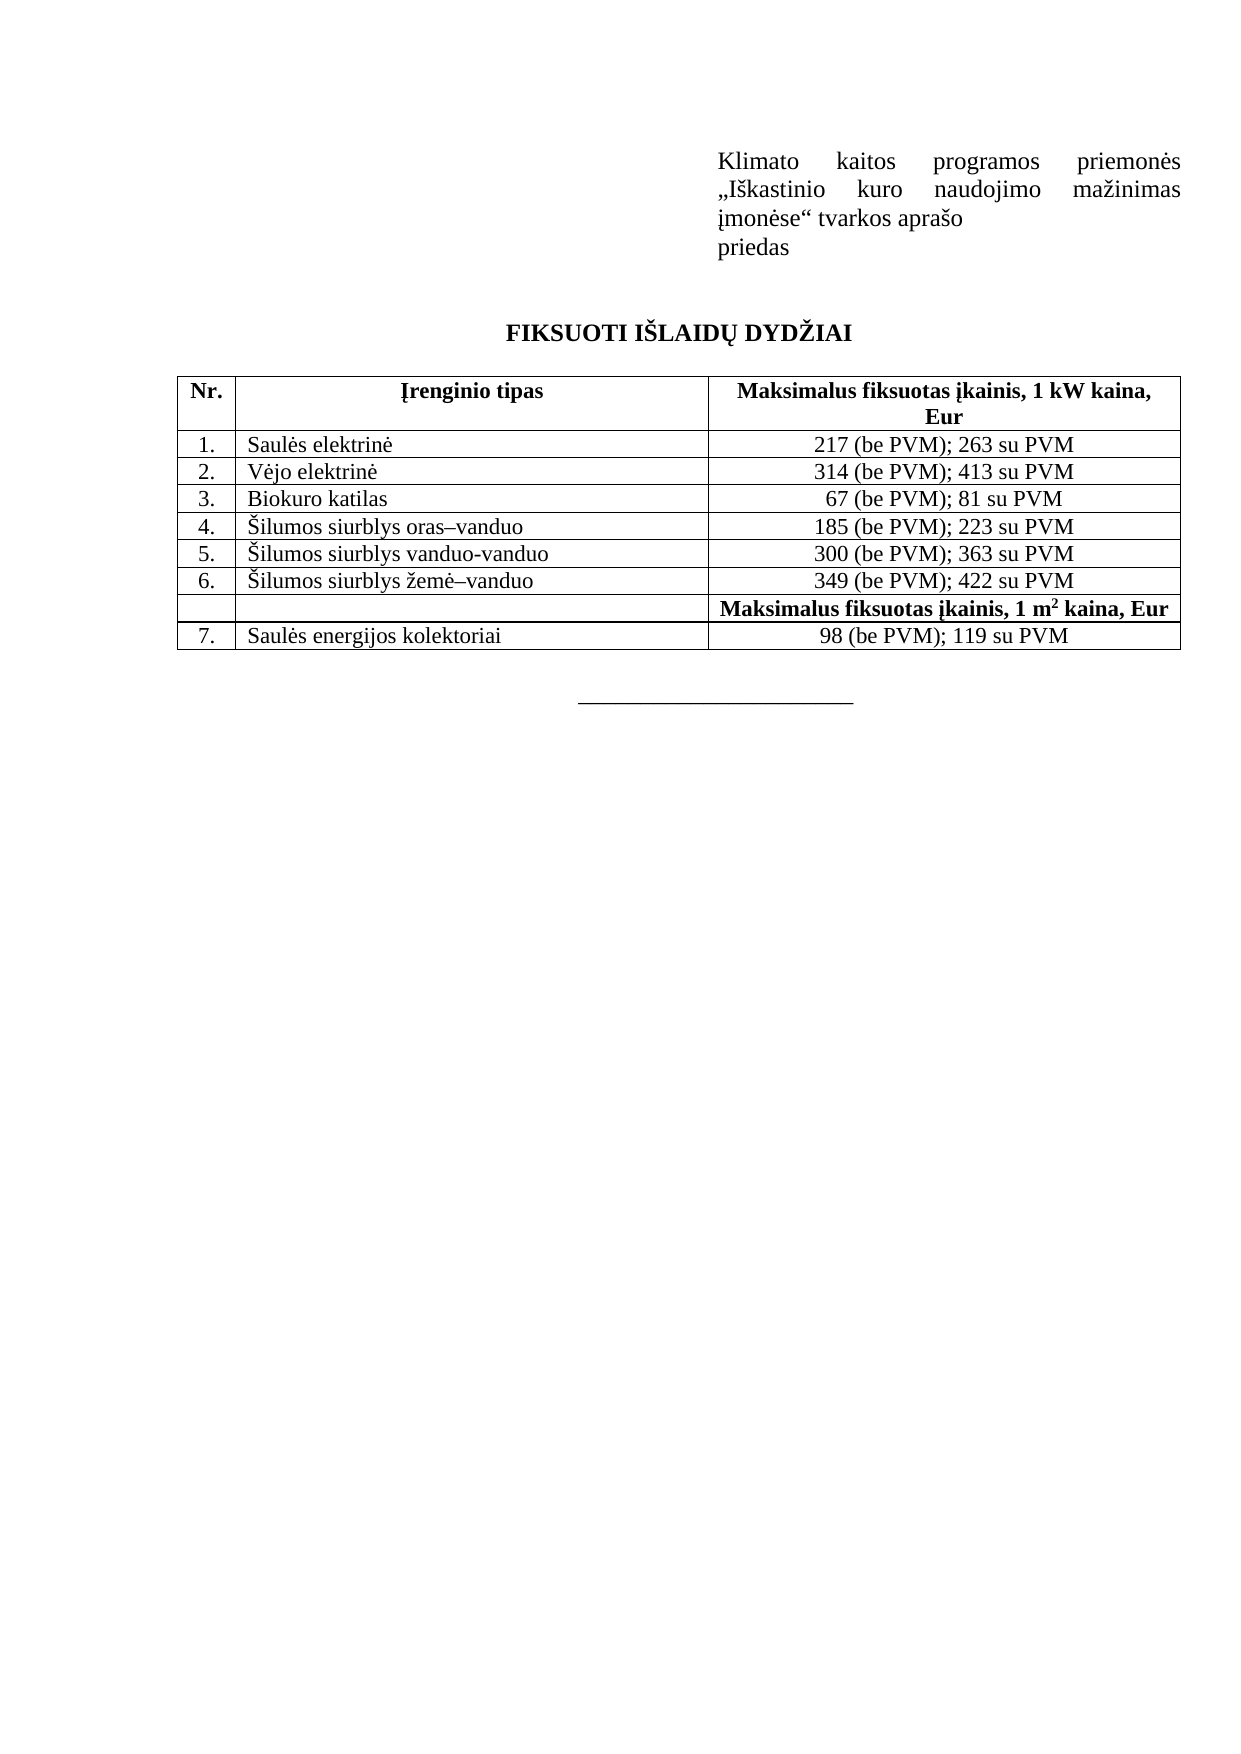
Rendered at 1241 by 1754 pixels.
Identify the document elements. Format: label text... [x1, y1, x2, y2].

table_cell Šilumos siurblys žemė–vanduo [236, 568, 708, 594]
table_cell 2. [178, 458, 235, 484]
text priedas [717, 232, 1181, 261]
table_cell Biokuro katilas [236, 485, 708, 512]
table_cell Saulės elektrinė [236, 431, 708, 457]
table_header Įrenginio tipas [236, 377, 708, 429]
table_cell 314 (be PVM); 413 su PVM [709, 458, 1180, 484]
table_cell 98 (be PVM); 119 su PVM [709, 623, 1180, 649]
table_cell Vėjo elektrinė [236, 458, 708, 484]
table_cell 1. [178, 431, 235, 457]
table_cell 67 (be PVM); 81 su PVM [709, 485, 1180, 512]
table_cell Šilumos siurblys oras–vanduo [236, 513, 708, 539]
text ______________________ [177, 678, 1181, 707]
table_cell 6. [178, 568, 235, 594]
text Klimato kaitos programos priemonės „Iškastinio kuro naudojimo mažinimas įmonėse“ tvarkos aprašo [717, 146, 1181, 232]
table_cell 300 (be PVM); 363 su PVM [709, 540, 1180, 567]
table_cell 217 (be PVM); 263 su PVM [709, 431, 1180, 457]
table_cell Šilumos siurblys vanduo-vanduo [236, 540, 708, 567]
table_cell [178, 595, 235, 621]
table_cell Saulės energijos kolektoriai [236, 623, 708, 649]
table_cell 185 (be PVM); 223 su PVM [709, 513, 1180, 539]
table_cell 7. [178, 623, 235, 649]
table_cell 3. [178, 485, 235, 512]
table_cell [236, 595, 708, 621]
table_header Maksimalus fiksuotas įkainis, 1 kW kaina, Eur [709, 377, 1180, 429]
table_cell Maksimalus fiksuotas įkainis, 1 m2 kaina, Eur [709, 595, 1180, 621]
table_cell 5. [178, 540, 235, 567]
text FIKSUOTI IŠLAIDŲ DYDŽIAI [177, 289, 1181, 347]
table_cell 4. [178, 513, 235, 539]
table_cell 349 (be PVM); 422 su PVM [709, 568, 1180, 594]
table_header Nr. [178, 377, 235, 429]
